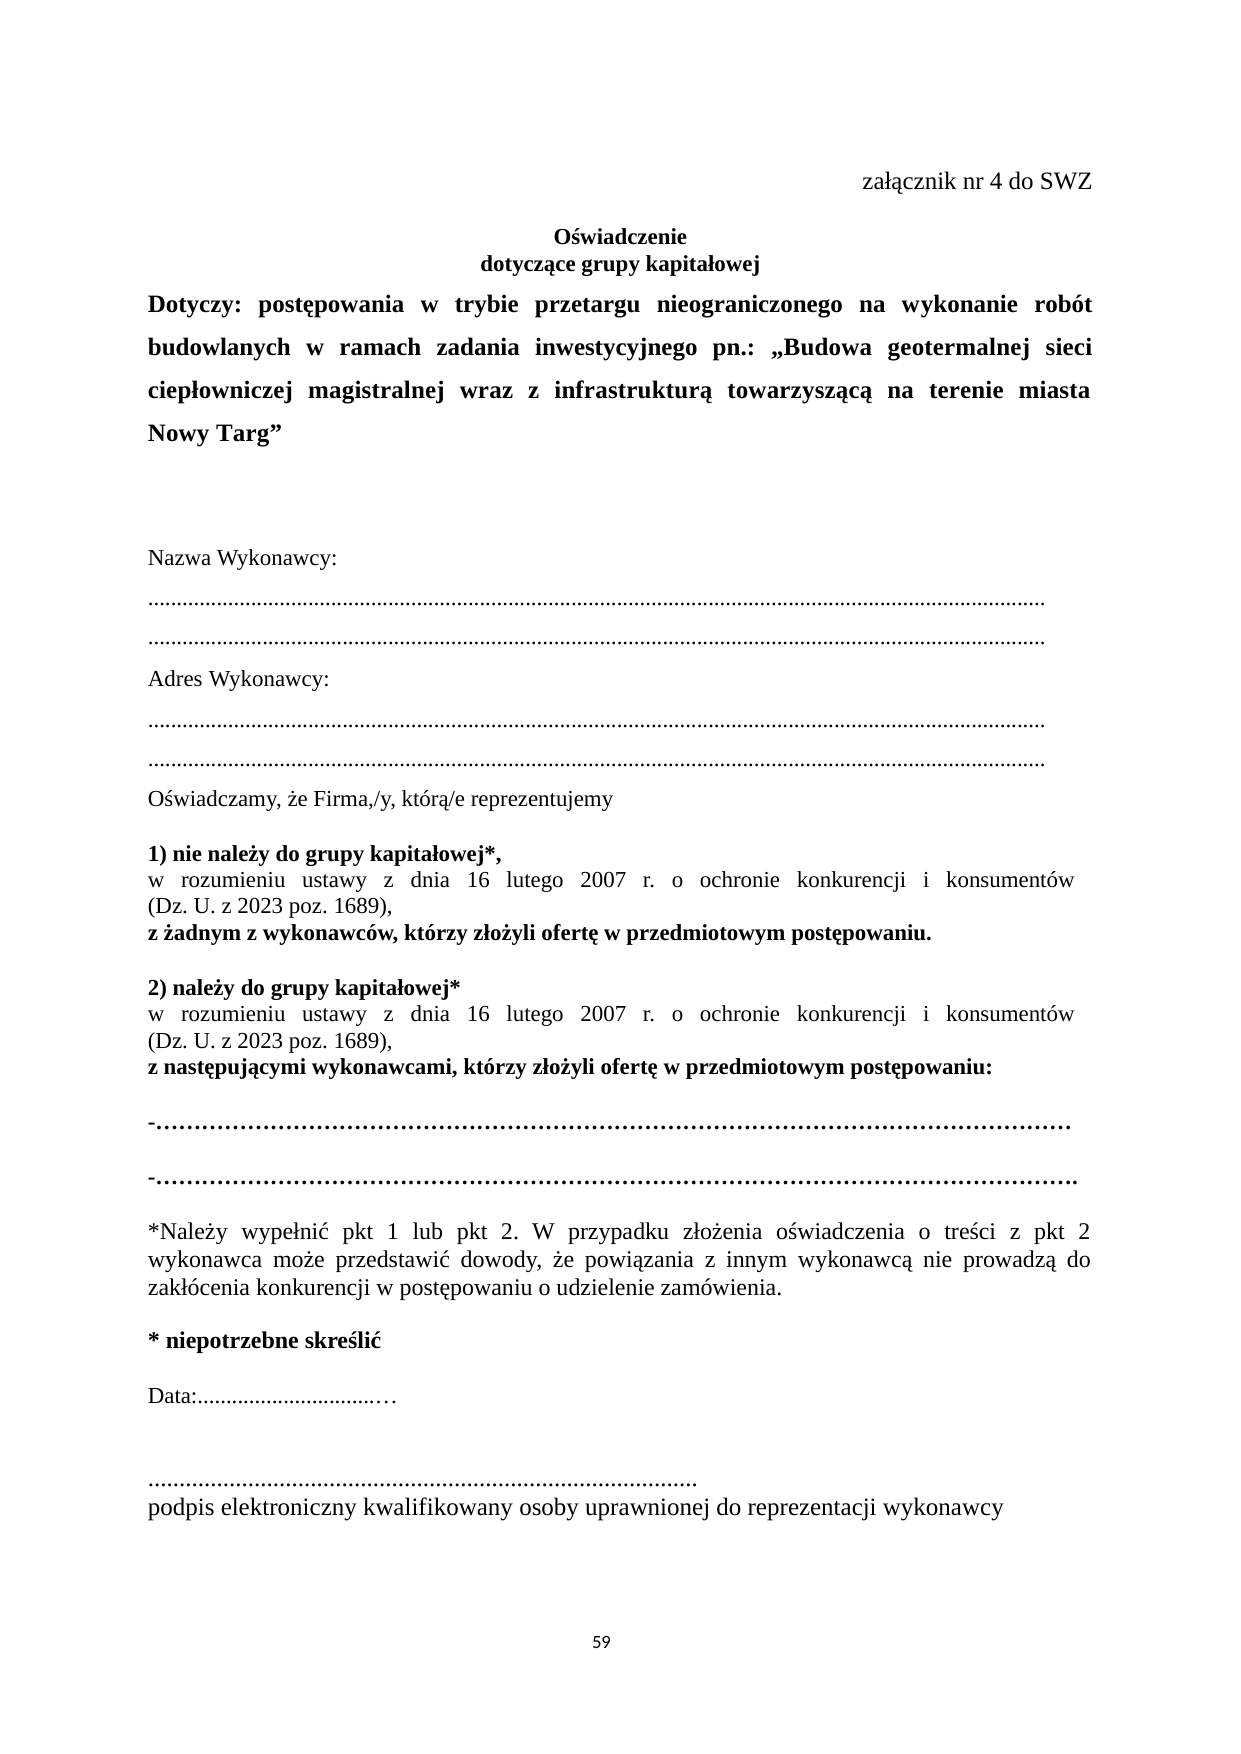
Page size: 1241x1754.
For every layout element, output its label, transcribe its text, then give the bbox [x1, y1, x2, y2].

text w rozumieniu ustawy z dnia 16 lutego 2007 r. o ochronie konkurencji i konsumentów (Dz. U. z 2023 poz. 1689), [148, 866, 1093, 919]
text z żadnym z wykonawców, którzy złożyli ofertę w przedmiotowym postępowaniu. [148, 919, 1093, 945]
text Data:...............................… [148, 1382, 1093, 1408]
text -…………………………………………………………………………………………………………. [148, 1163, 1093, 1190]
text ............................................................................................................................................................. [148, 584, 1093, 610]
text ............................................................................................................................................................. [148, 706, 1093, 732]
text Oświadczamy, że Firma,/y, którą/e reprezentujemy [148, 785, 1093, 811]
text Adres Wykonawcy: [148, 663, 1093, 691]
text w rozumieniu ustawy z dnia 16 lutego 2007 r. o ochronie konkurencji i konsumentów (Dz. U. z 2023 poz. 1689), [148, 1000, 1093, 1053]
text 2) należy do grupy kapitałowej* [148, 974, 1093, 1000]
text ............................................................................................................................................................. [148, 745, 1093, 772]
text *Należy wypełnić pkt 1 lub pkt 2. W przypadku złożenia oświadczenia o treści z pkt 2 wykonawca może przedstawić dowody, że powiązania z innym wykonawcą nie prowadzą do zakłócenia konkurencji w postępowaniu o udzielenie zamówienia. [148, 1217, 1093, 1300]
text Nazwa Wykonawcy: [148, 544, 1093, 571]
text podpis elektroniczny kwalifikowany osoby uprawnionej do reprezentacji wykonawcy [148, 1492, 1093, 1521]
text -………………………………………………………………………………………………………… [148, 1108, 1093, 1134]
text z następującymi wykonawcami, którzy złożyli ofertę w przedmiotowym postępowaniu: [148, 1053, 1093, 1079]
text ............................................................................................................................................................. [148, 623, 1093, 649]
text 1) nie należy do grupy kapitałowej*, [148, 840, 1093, 866]
text * niepotrzebne skreślić [148, 1326, 1093, 1354]
text dotyczące grupy kapitałowej [148, 250, 1093, 276]
text załącznik nr 4 do SWZ [148, 166, 1093, 194]
text ........................................................................................ [148, 1463, 1093, 1492]
text Dotyczy: postępowania w trybie przetargu nieograniczonego na wykonanie robót budowlanych w ramach zadania inwestycyjnego pn.: „Budowa geotermalnej sieci ciepłowniczej magistralnej wraz z infrastrukturą towarzyszącą na terenie miasta Nowy Targ” [148, 289, 1093, 447]
text Oświadczenie [148, 223, 1093, 250]
